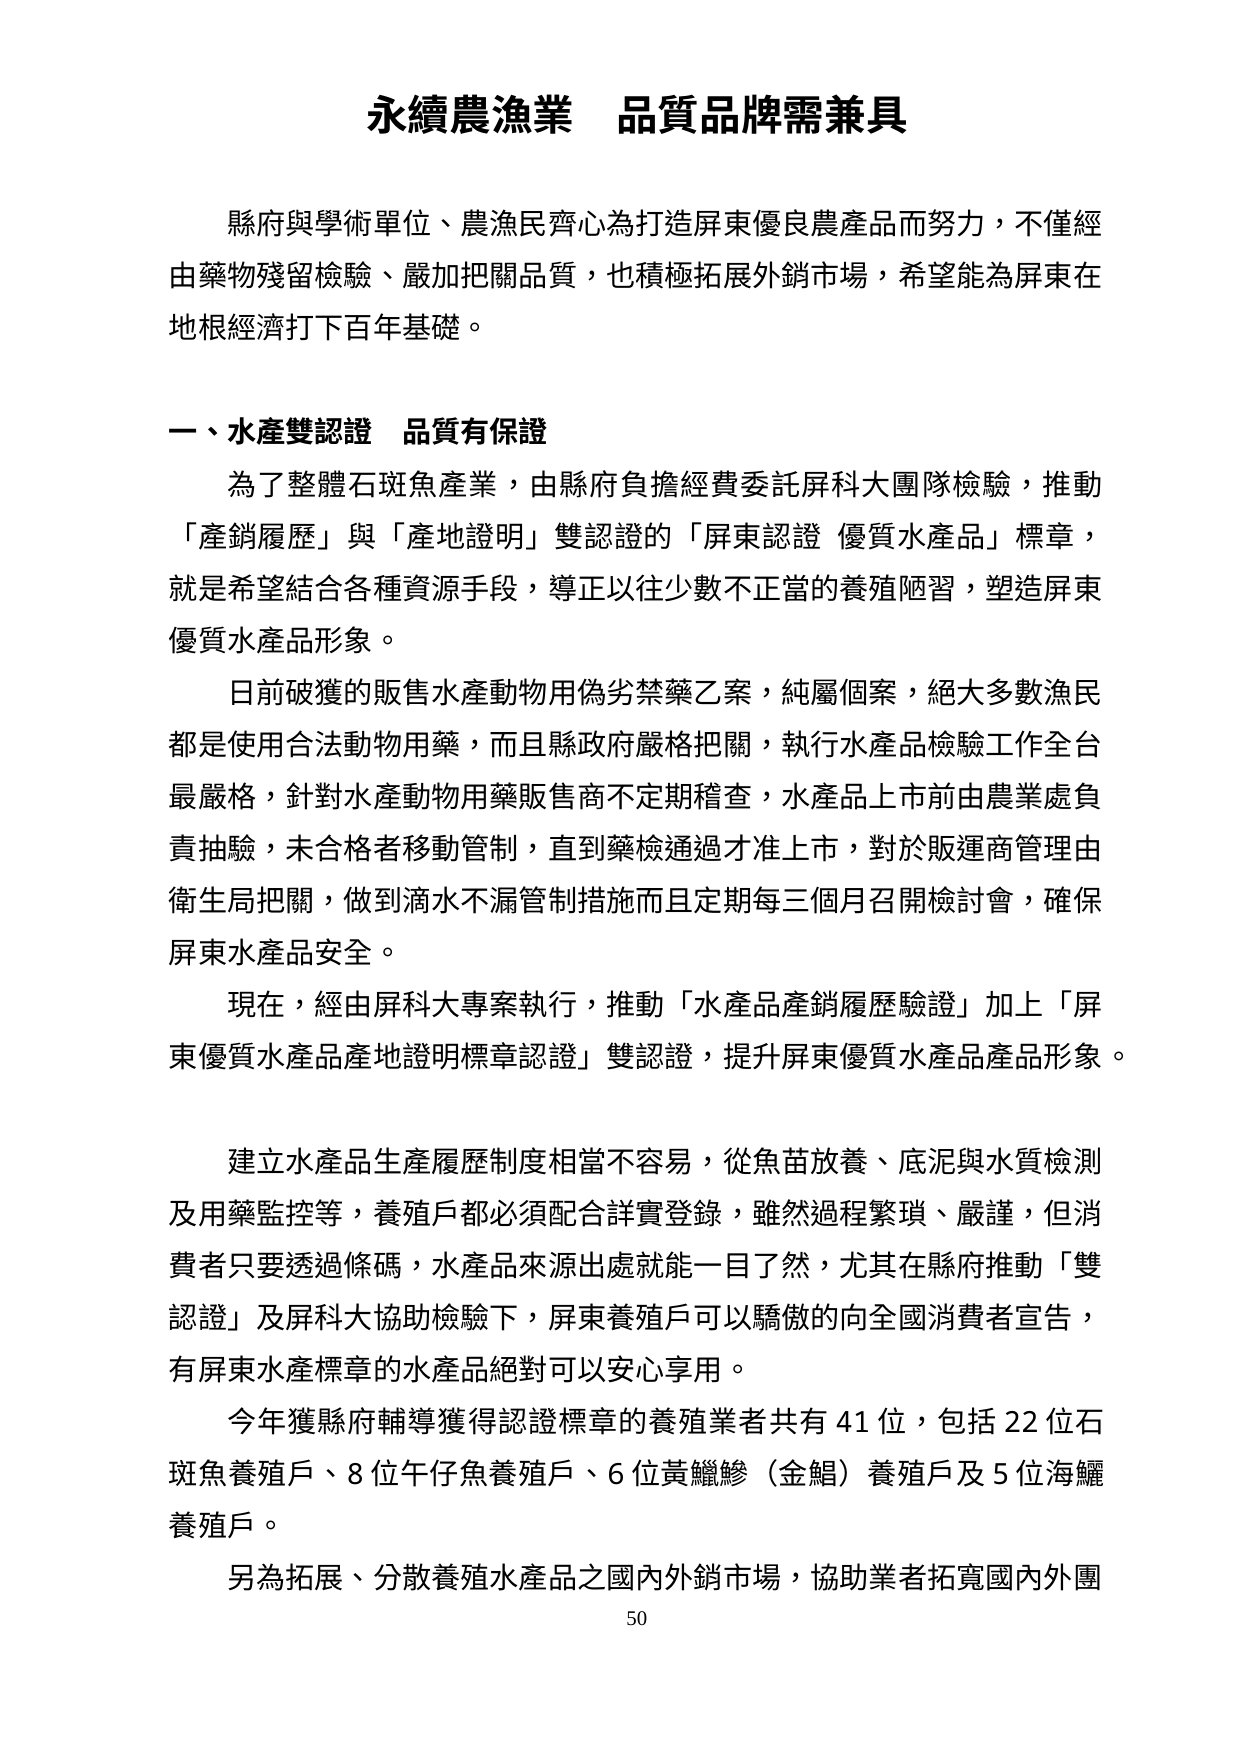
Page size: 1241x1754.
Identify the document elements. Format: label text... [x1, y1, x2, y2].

text 建立水產品生產履歷制度相當不容易，從魚苗放養、底泥與水質檢測及用藥監控等，養殖戶都必須配合詳實登錄，雖然過程繁瑣、嚴謹，但消費者只要透過條碼，水產品來源出處就能一目了然，尤其在縣府推動「雙認證」及屏科大協助檢驗下，屏東養殖戶可以驕傲的向全國消費者宣告，有屏東水產標章的水產品絕對可以安心享用。 [169, 1130, 1104, 1391]
text 現在，經由屏科大專案執行，推動「水產品產銷履歷驗證」加上「屏東優質水產品產地證明標章認證」雙認證，提升屏東優質水產品產品形象。 [169, 974, 1104, 1130]
text 另為拓展、分散養殖水產品之國內外銷市場，協助業者拓寬國內外團購及製作水產禮盒，並運用公關加強推廣。另規劃輔導養殖、冷凍及加工業者爭取日本、韓國及大陸新興市場國際買主下單。同時辦理台北美麗華、希望廣場、圓山花博廣場、太平洋百貨、台中愛買及配合東港鮪魚季等舉辦多場行銷推廣活動，以增加本縣認證水產品之透明度並增加買氣。 [169, 1547, 1104, 1599]
text 一、水產雙認證 品質有保證 [169, 401, 1104, 453]
text 日前破獲的販售水產動物用偽劣禁藥乙案，純屬個案，絕大多數漁民都是使用合法動物用藥，而且縣政府嚴格把關，執行水產品檢驗工作全台最嚴格，針對水產動物用藥販售商不定期稽查，水產品上市前由農業處負責抽驗，未合格者移動管制，直到藥檢通過才准上市，對於販運商管理由衛生局把關，做到滴水不漏管制措施而且定期每三個月召開檢討會，確保屏東水產品安全。 [169, 662, 1104, 974]
text 今年獲縣府輔導獲得認證標章的養殖業者共有41位，包括22位石斑魚養殖戶、8位午仔魚養殖戶、6位黃鱲鰺（金鯧）養殖戶及5位海鱺養殖戶。 [169, 1391, 1104, 1547]
text 為了整體石斑魚產業，由縣府負擔經費委託屏科大團隊檢驗，推動「產銷履歷」與「產地證明」雙認證的「屏東認證 優質水產品」標章，就是希望結合各種資源手段，導正以往少數不正當的養殖陋習，塑造屏東優質水產品形象。 [169, 453, 1104, 662]
text 永續農漁業 品質品牌需兼具 [169, 89, 1104, 141]
text 縣府與學術單位、農漁民齊心為打造屏東優良農產品而努力，不僅經由藥物殘留檢驗、嚴加把關品質，也積極拓展外銷市場，希望能為屏東在地根經濟打下百年基礎。 [169, 193, 1104, 349]
